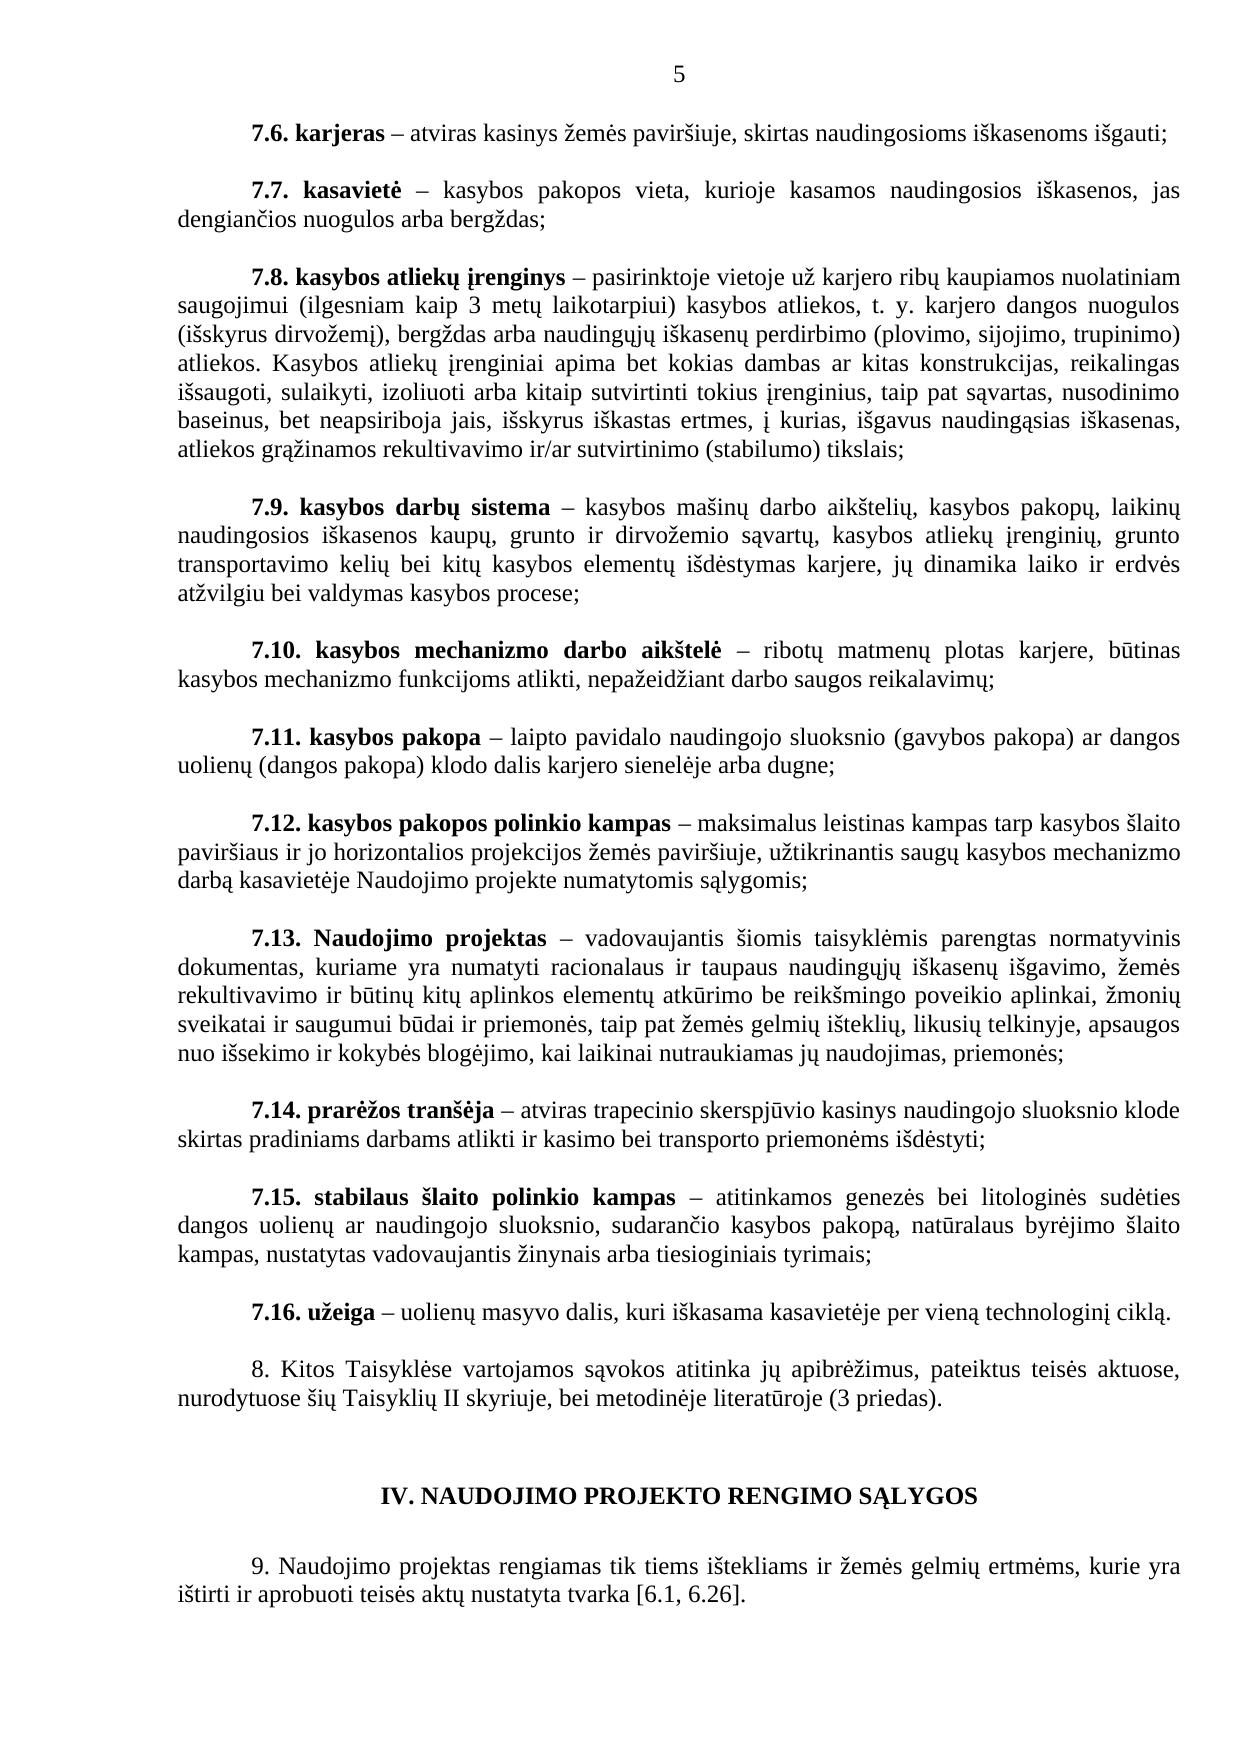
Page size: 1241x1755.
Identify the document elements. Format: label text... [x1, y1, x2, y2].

text IV. NAUDOJIMO PROJEKTO RENGIMO SĄLYGOS [177, 1481, 1181, 1510]
text 7.10. kasybos mechanizmo darbo aikštelė – ribotų matmenų plotas karjere, būtinas kasybos mechanizmo funkcijoms atlikti, nepažeidžiant darbo saugos reikalavimų; [177, 636, 1181, 693]
text 7.15. stabilaus šlaito polinkio kampas – atitinkamos genezės bei litologinės sudėties dangos uolienų ar naudingojo sluoksnio, sudarančio kasybos pakopą, natūralaus byrėjimo šlaito kampas, nustatytas vadovaujantis žinynais arba tiesioginiais tyrimais; [177, 1182, 1181, 1268]
text 7.9. kasybos darbų sistema – kasybos mašinų darbo aikštelių, kasybos pakopų, laikinų naudingosios iškasenos kaupų, grunto ir dirvožemio sąvartų, kasybos atliekų įrenginių, grunto transportavimo kelių bei kitų kasybos elementų išdėstymas karjere, jų dinamika laiko ir erdvės atžvilgiu bei valdymas kasybos procese; [177, 492, 1181, 607]
text 9. Naudojimo projektas rengiamas tik tiems ištekliams ir žemės gelmių ertmėms, kurie yra ištirti ir aprobuoti teisės aktų nustatyta tvarka [6.1, 6.26]. [177, 1551, 1181, 1608]
text 7.16. užeiga – uolienų masyvo dalis, kuri iškasama kasavietėje per vieną technologinį ciklą. [177, 1297, 1181, 1326]
text 7.8. kasybos atliekų įrenginys – pasirinktoje vietoje už karjero ribų kaupiamos nuolatiniam saugojimui (ilgesniam kaip 3 metų laikotarpiui) kasybos atliekos, t. y. karjero dangos nuogulos (išskyrus dirvožemį), bergždas arba naudingųjų iškasenų perdirbimo (plovimo, sijojimo, trupinimo) atliekos. Kasybos atliekų įrenginiai apima bet kokias dambas ar kitas konstrukcijas, reikalingas išsaugoti, sulaikyti, izoliuoti arba kitaip sutvirtinti tokius įrenginius, taip pat sąvartas, nusodinimo baseinus, bet neapsiriboja jais, išskyrus iškastas ertmes, į kurias, išgavus naudingąsias iškasenas, atliekos grąžinamos rekultivavimo ir/ar sutvirtinimo (stabilumo) tikslais; [177, 262, 1181, 463]
text 7.13. Naudojimo projektas – vadovaujantis šiomis taisyklėmis parengtas normatyvinis dokumentas, kuriame yra numatyti racionalaus ir taupaus naudingųjų iškasenų išgavimo, žemės rekultivavimo ir būtinų kitų aplinkos elementų atkūrimo be reikšmingo poveikio aplinkai, žmonių sveikatai ir saugumui būdai ir priemonės, taip pat žemės gelmių išteklių, likusių telkinyje, apsaugos nuo išsekimo ir kokybės blogėjimo, kai laikinai nutraukiamas jų naudojimas, priemonės; [177, 923, 1181, 1067]
text 7.12. kasybos pakopos polinkio kampas – maksimalus leistinas kampas tarp kasybos šlaito paviršiaus ir jo horizontalios projekcijos žemės paviršiuje, užtikrinantis saugų kasybos mechanizmo darbą kasavietėje Naudojimo projekte numatytomis sąlygomis; [177, 808, 1181, 894]
text 8. Kitos Taisyklėse vartojamos sąvokos atitinka jų apibrėžimus, pateiktus teisės aktuose, nurodytuose šių Taisyklių II skyriuje, bei metodinėje literatūroje (3 priedas). [177, 1354, 1181, 1412]
text 7.7. kasavietė – kasybos pakopos vieta, kurioje kasamos naudingosios iškasenos, jas dengiančios nuogulos arba bergždas; [177, 176, 1181, 233]
text 7.11. kasybos pakopa – laipto pavidalo naudingojo sluoksnio (gavybos pakopa) ar dangos uolienų (dangos pakopa) klodo dalis karjero sienelėje arba dugne; [177, 722, 1181, 779]
text 7.14. prarėžos tranšėja – atviras trapecinio skerspjūvio kasinys naudingojo sluoksnio klode skirtas pradiniams darbams atlikti ir kasimo bei transporto priemonėms išdėstyti; [177, 1096, 1181, 1153]
text 7.6. karjeras – atviras kasinys žemės paviršiuje, skirtas naudingosioms iškasenoms išgauti; [177, 118, 1181, 147]
